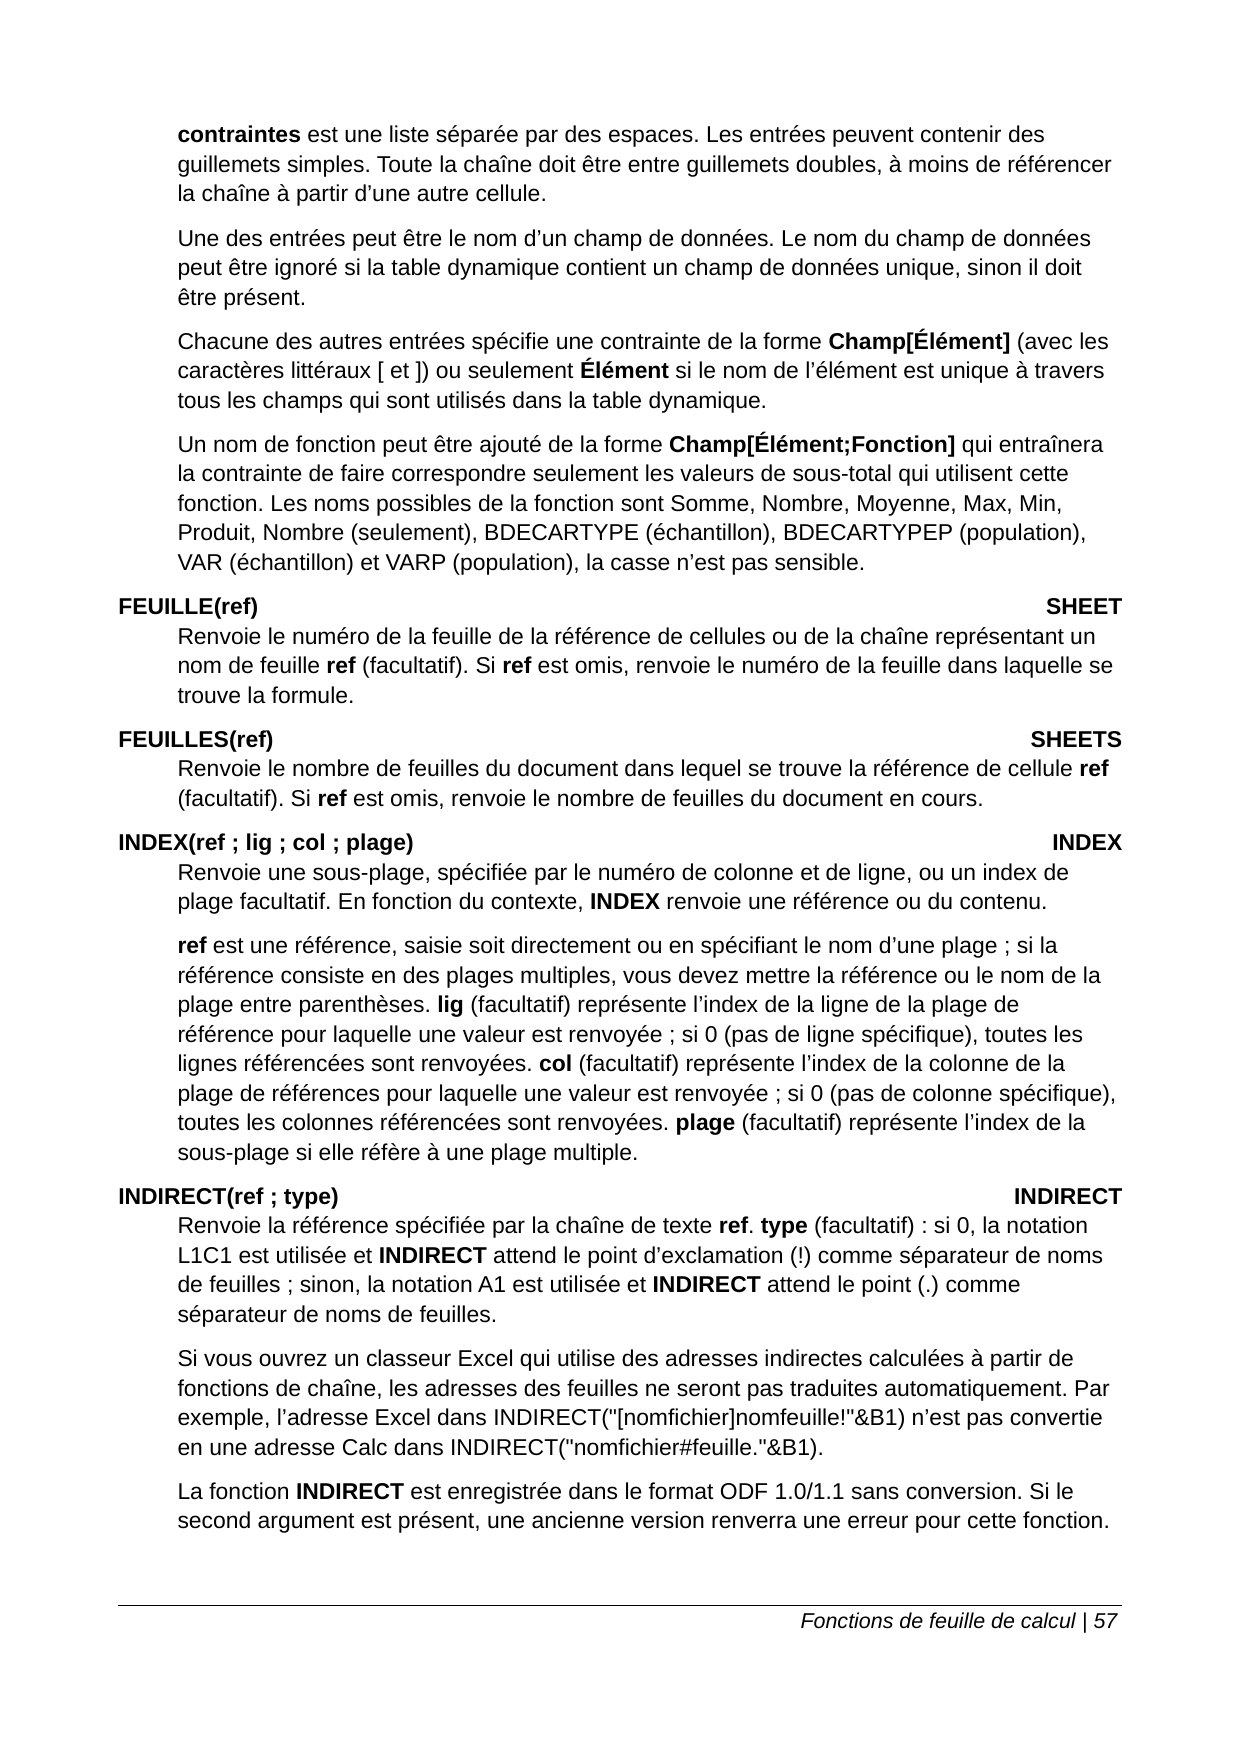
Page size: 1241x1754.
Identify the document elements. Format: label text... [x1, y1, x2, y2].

list Si vous ouvrez un classeur Excel qui utilise des adresses indirectes calculées à partir de fonctions de chaîne, les adresses des feuilles ne seront pas traduites automatiquement. Par exemple, l’adresse Excel dans INDIRECT("[nomfichier]nomfeuille!"&B1) n’est pas convertie en une adresse Calc dans INDIRECT("nomfichier#feuille."&B1). [177, 1342, 1122, 1460]
list Une des entrées peut être le nom d’un champ de données. Le nom du champ de données peut être ignoré si la table dynamique contient un champ de données unique, sinon il doit être présent. [177, 221, 1122, 310]
list Un nom de fonction peut être ajouté de la forme Champ[Élément;Fonction] qui entraînera la contrainte de faire correspondre seulement les valeurs de sous-total qui utilisent cette fonction. Les noms possibles de la fonction sont Somme, Nombre, Moyenne, Max, Min, Produit, Nombre (seulement), BDECARTYPE (échantillon), BDECARTYPEP (population), VAR (échantillon) et VARP (population), la casse n’est pas sensible. [177, 428, 1122, 575]
list Renvoie la référence spécifiée par la chaîne de texte ref. type (facultatif) : si 0, la notation L1C1 est utilisée et INDIRECT attend le point d’exclamation (!) comme séparateur de noms de feuilles ; sinon, la notation A1 est utilisée et INDIRECT attend le point (.) comme séparateur de noms de feuilles. [177, 1209, 1122, 1327]
text FEUILLES(ref) SHEETS [118, 723, 1122, 752]
list ref est une référence, saisie soit directement ou en spécifiant le nom d’une plage ; si la référence consiste en des plages multiples, vous devez mettre la référence ou le nom de la plage entre parenthèses. lig (facultatif) représente l’index de la ligne de la plage de référence pour laquelle une valeur est renvoyée ; si 0 (pas de ligne spécifique), toutes les lignes référencées sont renvoyées. col (facultatif) représente l’index de la colonne de la plage de références pour laquelle une valeur est renvoyée ; si 0 (pas de colonne spécifique), toutes les colonnes référencées sont renvoyées. plage (facultatif) représente l’index de la sous-plage si elle réfère à une plage multiple. [177, 929, 1122, 1165]
text FEUILLE(ref) SHEET [118, 590, 1122, 619]
list Chacune des autres entrées spécifie une contrainte de la forme Champ[Élément] (avec les caractères littéraux [ et ]) ou seulement Élément si le nom de l’élément est unique à travers tous les champs qui sont utilisés dans la table dynamique. [177, 324, 1122, 413]
list contraintes est une liste séparée par des espaces. Les entrées peuvent contenir des guillemets simples. Toute la chaîne doit être entre guillemets doubles, à moins de référencer la chaîne à partir d’une autre cellule. [177, 118, 1122, 207]
text INDIRECT(ref ; type) INDIRECT [118, 1180, 1122, 1209]
list Renvoie le nombre de feuilles du document dans lequel se trouve la référence de cellule ref (facultatif). Si ref est omis, renvoie le nombre de feuilles du document en cours. [177, 752, 1122, 811]
list La fonction INDIRECT est enregistrée dans le format ODF 1.0/1.1 sans conversion. Si le second argument est présent, une ancienne version renverra une erreur pour cette fonction. [177, 1475, 1122, 1534]
list Renvoie une sous-plage, spécifiée par le numéro de colonne et de ligne, ou un index de plage facultatif. En fonction du contexte, INDEX renvoie une référence ou du contenu. [177, 855, 1122, 914]
text INDEX(ref ; lig ; col ; plage) INDEX [118, 826, 1122, 855]
list Renvoie le numéro de la feuille de la référence de cellules ou de la chaîne représentant un nom de feuille ref (facultatif). Si ref est omis, renvoie le numéro de la feuille dans laquelle se trouve la formule. [177, 619, 1122, 708]
